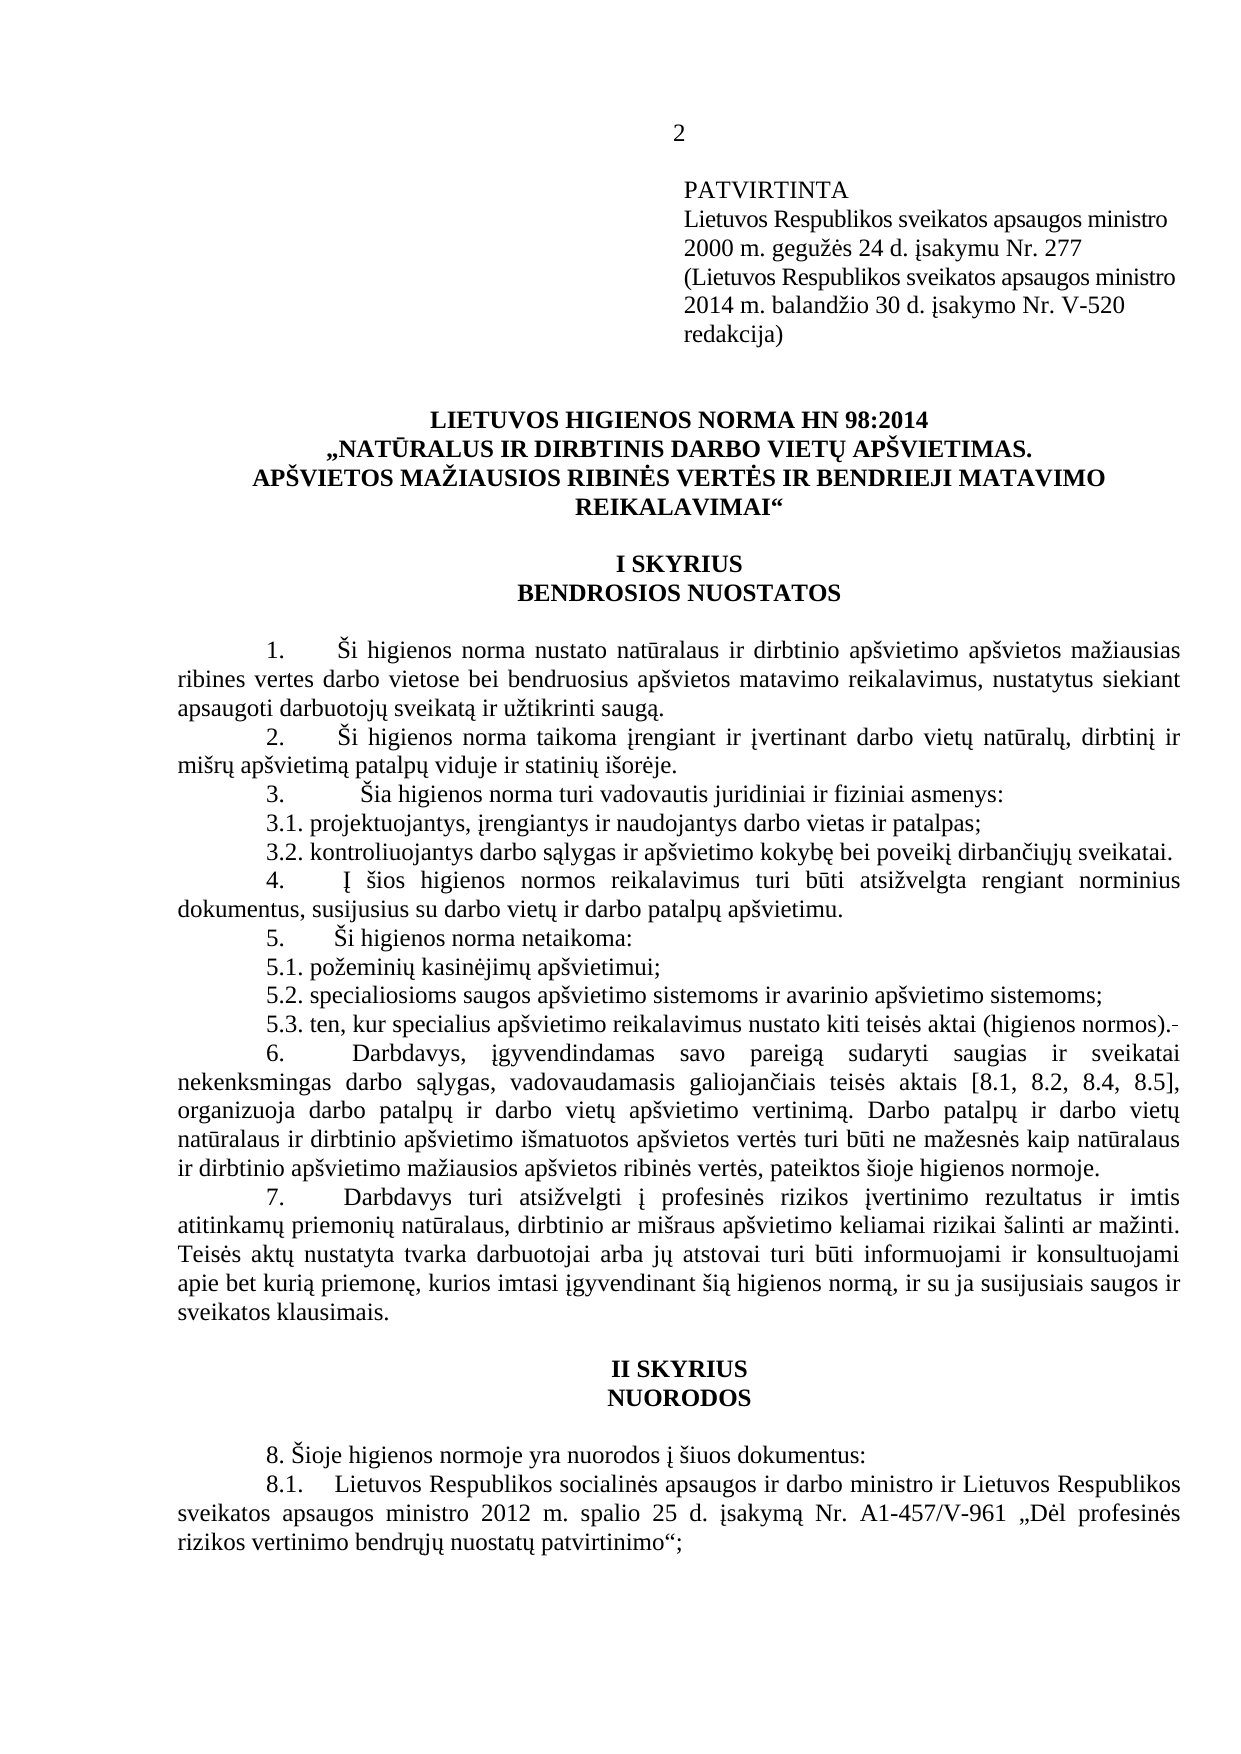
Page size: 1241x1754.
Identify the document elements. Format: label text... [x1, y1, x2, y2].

text 5. Ši higienos norma netaikoma: [177, 923, 1181, 952]
text BENDRosios nuostatos [177, 578, 1181, 607]
text 2014 m. balandžio 30 d. įsakymo Nr. V-520 [683, 291, 1181, 319]
text Apšvietos MAŽIAUSIOS ribinės vertės ir bendrieji matavimo reikalavimai“ [177, 463, 1181, 521]
text LIETUVOS HIGIENOS NORMA HN 98:2014 [177, 406, 1181, 434]
text 2. Ši higienos norma taikoma įrengiant ir įvertinant darbo vietų natūralų, dirbtinį ir mišrų apšvietimą patalpų viduje ir statinių išorėje. [177, 722, 1181, 779]
text 3. Šia higienos norma turi vadovautis juridiniai ir fiziniai asmenys: [266, 779, 1181, 808]
text 3.2. kontroliuojantys darbo sąlygas ir apšvietimo kokybę bei poveikį dirbančiųjų sveikatai. [177, 837, 1181, 866]
text redakcija) [683, 319, 1181, 348]
text NUORODOS [177, 1383, 1181, 1412]
text II SKYRIUS [177, 1354, 1181, 1383]
text 5.1. požeminių kasinėjimų apšvietimui; [177, 952, 1181, 981]
text PATVIRTINTA [683, 176, 1181, 204]
text 5.3. ten, kur specialius apšvietimo reikalavimus nustato kiti teisės aktai (higienos normos). [177, 1009, 1181, 1038]
text 7. Darbdavys turi atsižvelgti į profesinės rizikos įvertinimo rezultatus ir imtis atitinkamų priemonių natūralaus, dirbtinio ar mišraus apšvietimo keliamai rizikai šalinti ar mažinti. Teisės aktų nustatyta tvarka darbuotojai arba jų atstovai turi būti informuojami ir konsultuojami apie bet kurią priemonę, kurios imtasi įgyvendinant šią higienos normą, ir su ja susijusiais saugos ir sveikatos klausimais. [177, 1182, 1181, 1326]
text „NATŪRALUS IR DIRBTINIS DARBO VIETŲ APŠVIETIMAS. [177, 434, 1181, 463]
text 2000 m. gegužės 24 d. įsakymu Nr. 277 [683, 233, 1181, 262]
text 6. Darbdavys, įgyvendindamas savo pareigą sudaryti saugias ir sveikatai nekenksmingas darbo sąlygas, vadovaudamasis galiojančiais teisės aktais [8.1, 8.2, 8.4, 8.5], organizuoja darbo patalpų ir darbo vietų apšvietimo vertinimą. Darbo patalpų ir darbo vietų natūralaus ir dirbtinio apšvietimo išmatuotos apšvietos vertės turi būti ne mažesnės kaip natūralaus ir dirbtinio apšvietimo mažiausios apšvietos ribinės vertės, pateiktos šioje higienos normoje. [177, 1038, 1181, 1182]
text Lietuvos Respublikos sveikatos apsaugos ministro [683, 204, 1181, 233]
text 8. Šioje higienos normoje yra nuorodos į šiuos dokumentus: [177, 1441, 1181, 1469]
text 5.2. specialiosioms saugos apšvietimo sistemoms ir avarinio apšvietimo sistemoms; [177, 981, 1181, 1009]
text 4. Į šios higienos normos reikalavimus turi būti atsižvelgta rengiant norminius dokumentus, susijusius su darbo vietų ir darbo patalpų apšvietimu. [177, 866, 1181, 923]
text 3.1. projektuojantys, įrengiantys ir naudojantys darbo vietas ir patalpas; [177, 808, 1181, 837]
text 1. Ši higienos norma nustato natūralaus ir dirbtinio apšvietimo apšvietos mažiausias ribines vertes darbo vietose bei bendruosius apšvietos matavimo reikalavimus, nustatytus siekiant apsaugoti darbuotojų sveikatą ir užtikrinti saugą. [177, 636, 1181, 722]
text (Lietuvos Respublikos sveikatos apsaugos ministro [683, 262, 1181, 291]
text I SKYRIUS [177, 549, 1181, 578]
text 8.1. Lietuvos Respublikos socialinės apsaugos ir darbo ministro ir Lietuvos Respublikos sveikatos apsaugos ministro 2012 m. spalio 25 d. įsakymą Nr. A1-457/V-961 „Dėl profesinės rizikos vertinimo bendrųjų nuostatų patvirtinimo“; [177, 1469, 1181, 1556]
